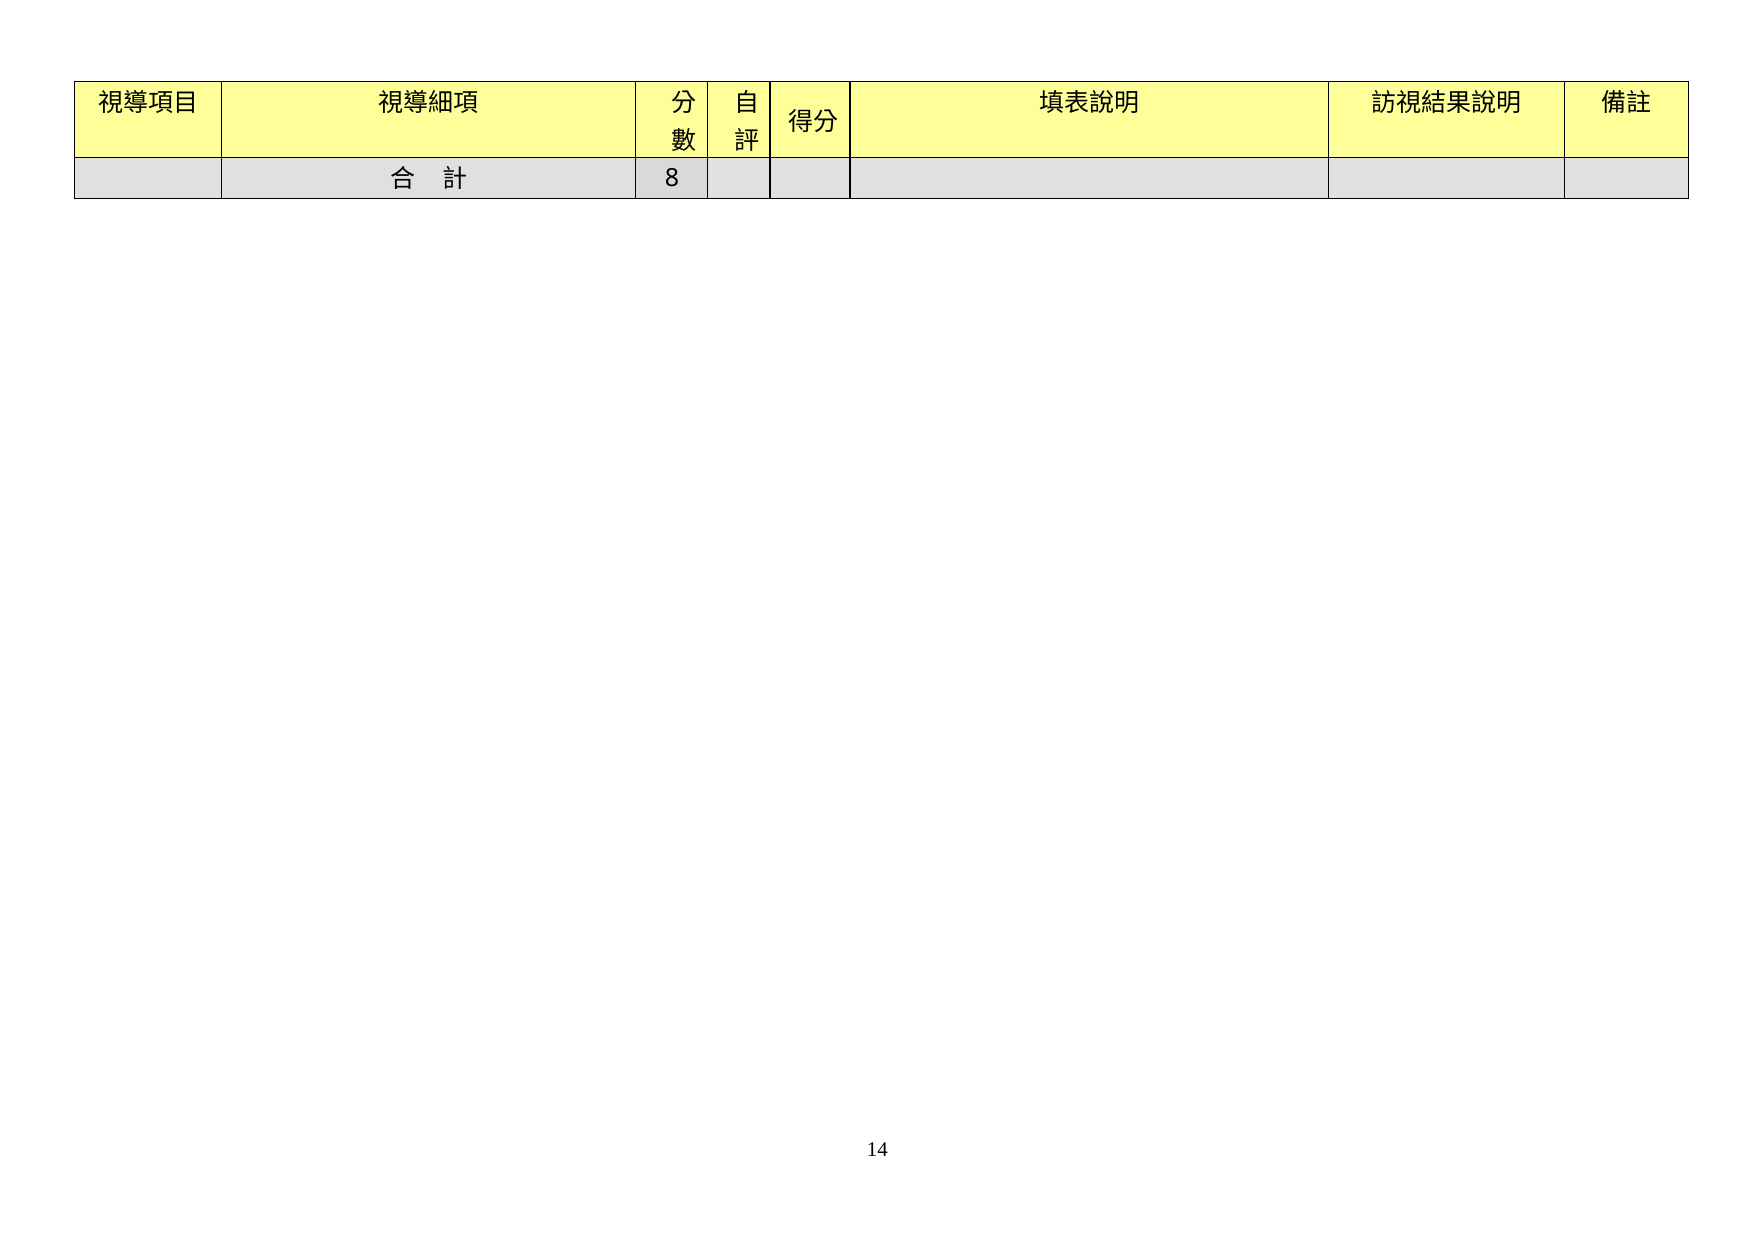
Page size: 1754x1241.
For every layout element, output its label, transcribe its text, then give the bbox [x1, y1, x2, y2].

table_header 自評 [708, 82, 769, 157]
table_cell [771, 158, 849, 198]
table_cell 8 [636, 158, 707, 198]
table_header 訪視結果說明 [1329, 82, 1564, 157]
table_cell [851, 158, 1328, 198]
table_header 得分 [771, 82, 849, 157]
table_header 視導細項 [222, 82, 635, 157]
table_cell [1329, 158, 1564, 198]
table_cell 合 計 [222, 158, 635, 198]
table_header 填表說明 [851, 82, 1328, 157]
table_cell [708, 158, 769, 198]
table_header 備註 [1565, 82, 1688, 157]
table_cell [1565, 158, 1688, 198]
table_header 分數 [636, 82, 707, 157]
table_header 視導項目 [75, 82, 221, 157]
table_cell [75, 158, 221, 198]
